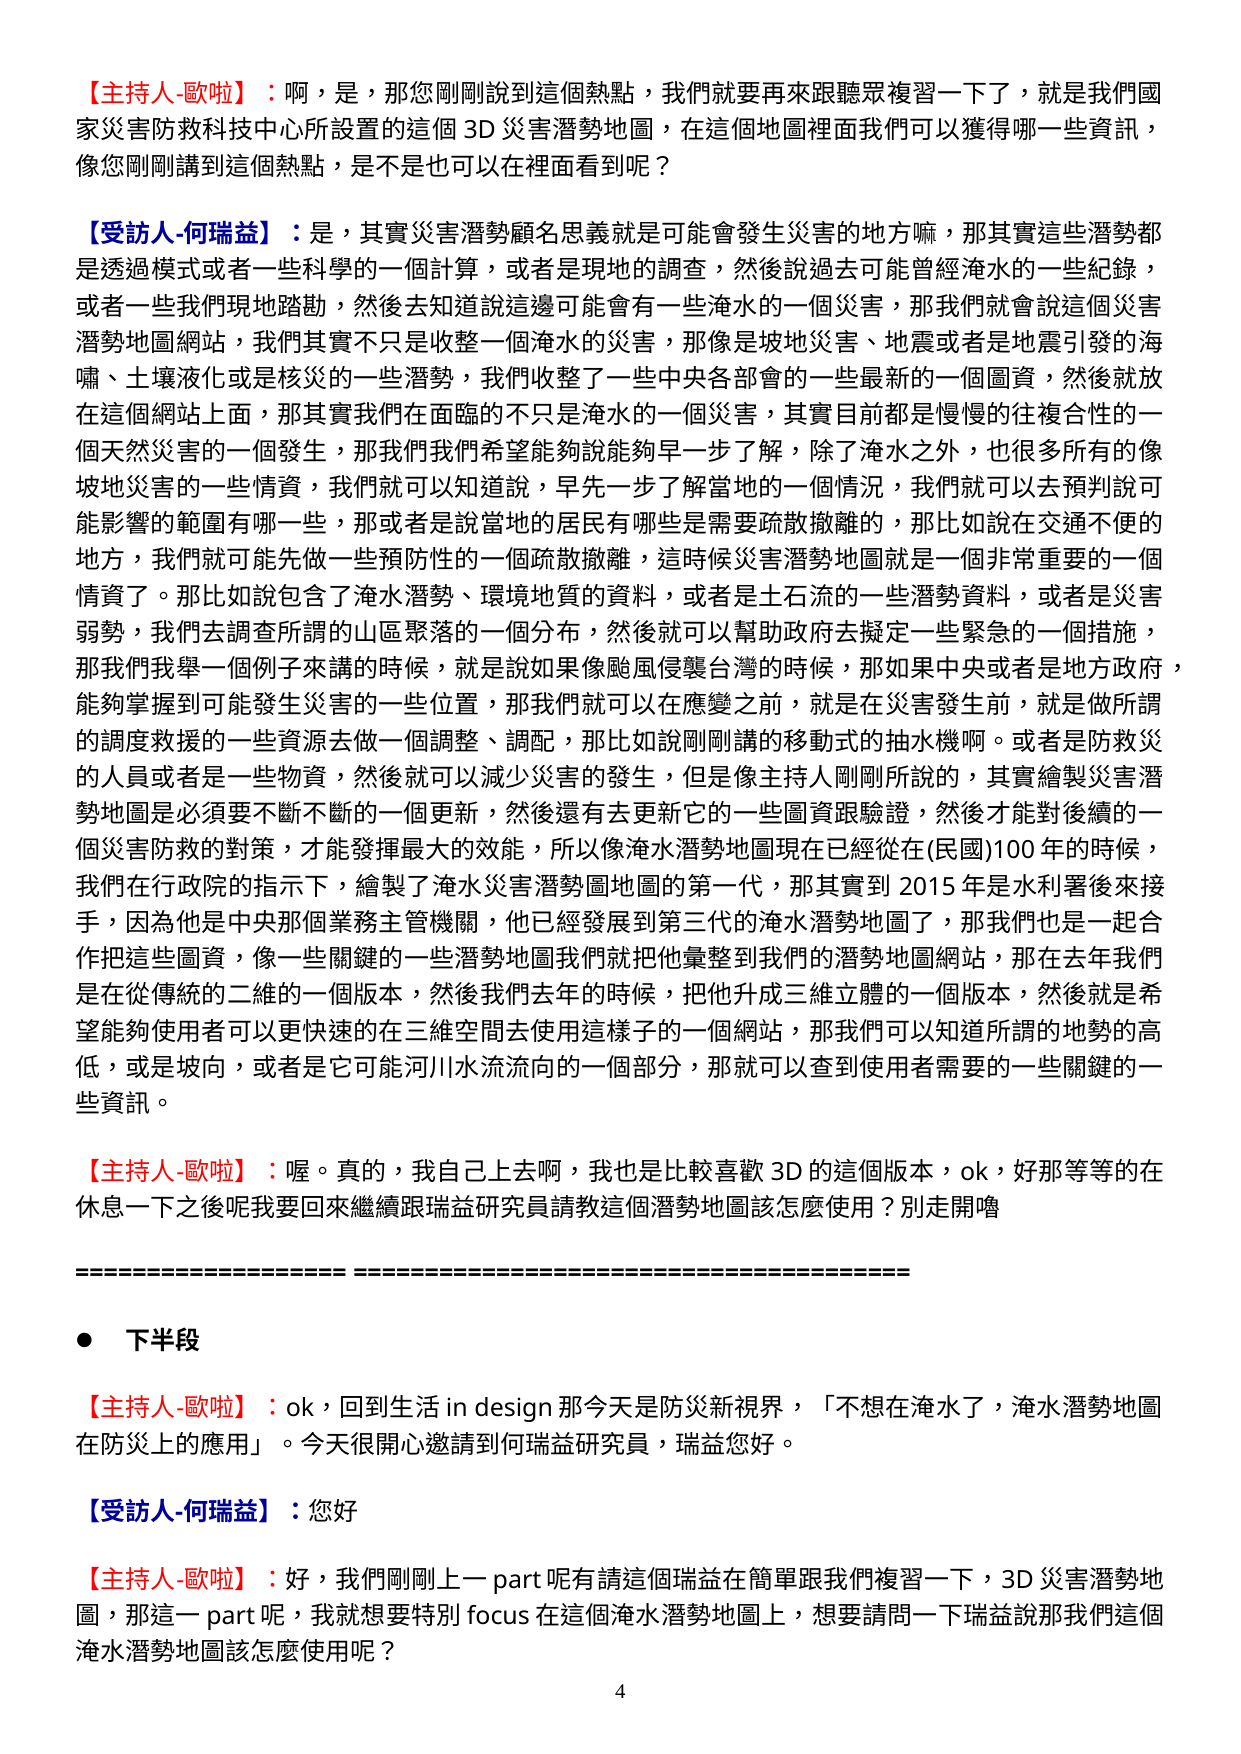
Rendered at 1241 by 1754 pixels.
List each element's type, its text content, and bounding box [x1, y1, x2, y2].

list 下半段 [75, 1320, 1165, 1357]
subtitle 【受訪人-何瑞益】：您好 [75, 1492, 1165, 1528]
subtitle 【主持人-歐啦】：啊，是，那您剛剛說到這個熱點，我們就要再來跟聽眾複習一下了，就是我們國家災害防救科技中心所設置的這個3D災害潛勢地圖，在這個地圖裡面我們可以獲得哪一些資訊，像您剛剛講到這個熱點，是不是也可以在裡面看到呢？ [75, 74, 1165, 182]
subtitle 【主持人-歐啦】：好，我們剛剛上一part呢有請這個瑞益在簡單跟我們複習一下，3D災害潛勢地圖，那這一part呢，我就想要特別focus在這個淹水潛勢地圖上，想要請問一下瑞益說那我們這個淹水潛勢地圖該怎麼使用呢？ [75, 1559, 1165, 1668]
subtitle 【主持人-歐啦】：ok，回到生活in design那今天是防災新視界，「不想在淹水了，淹水潛勢地圖在防災上的應用」。今天很開心邀請到何瑞益研究員，瑞益您好。 [75, 1388, 1165, 1460]
subtitle 【主持人-歐啦】：喔。真的，我自己上去啊，我也是比較喜歡3D的這個版本，ok，好那等等的在休息一下之後呢我要回來繼續跟瑞益研究員請教這個潛勢地圖該怎麼使用？別走開嚕 [75, 1151, 1165, 1224]
subtitle =================== ======================================= [75, 1255, 1165, 1289]
subtitle 【受訪人-何瑞益】：是，其實災害潛勢顧名思義就是可能會發生災害的地方嘛，那其實這些潛勢都是透過模式或者一些科學的一個計算，或者是現地的調查，然後說過去可能曾經淹水的一些紀錄，或者一些我們現地踏勘，然後去知道說這邊可能會有一些淹水的一個災害，那我們就會說這個災害潛勢地圖網站，我們其實不只是收整一個淹水的災害，那像是坡地災害、地震或者是地震引發的海嘯、土壤液化或是核災的一些潛勢，我們收整了一些中央各部會的一些最新的一個圖資，然後就放在這個網站上面，那其實我們在面臨的不只是淹水的一個災害，其實目前都是慢慢的往複合性的一個天然災害的一個發生，那我們我們希望能夠說能夠早一步了解，除了淹水之外，也很多所有的像坡地災害的一些情資，我們就可以知道說，早先一步了解當地的一個情況，我們就可以去預判說可能影響的範圍有哪一些，那或者是說當地的居民有哪些是需要疏散撤離的，那比如說在交通不便的地方，我們就可能先做一些預防性的一個疏散撤離，這時候災害潛勢地圖就是一個非常重要的一個情資了。那比如說包含了淹水潛勢、環境地質的資料，或者是土石流的一些潛勢資料，或者是災害弱勢，我們去調查所謂的山區聚落的一個分布，然後就可以幫助政府去擬定一些緊急的一個措施，那我們我舉一個例子來講的時候，就是說如果像颱風侵襲台灣的時候，那如果中央或者是地方政府，能夠掌握到可能發生災害的一些位置，那我們就可以在應變之前，就是在災害發生前，就是做所謂的調度救援的一些資源去做一個調整、調配，那比如說剛剛講的移動式的抽水機啊。或者是防救災的人員或者是一些物資，然後就可以減少災害的發生，但是像主持人剛剛所說的，其實繪製災害潛勢地圖是必須要不斷不斷的一個更新，然後還有去更新它的一些圖資跟驗證，然後才能對後續的一個災害防救的對策，才能發揮最大的效能，所以像淹水潛勢地圖現在已經從在(民國)100年的時候，我們在行政院的指示下，繪製了淹水災害潛勢圖地圖的第一代，那其實到2015年是水利署後來接手，因為他是中央那個業務主管機關，他已經發展到第三代的淹水潛勢地圖了，那我們也是一起合作把這些圖資，像一些關鍵的一些潛勢地圖我們就把他彙整到我們的潛勢地圖網站，那在去年我們是在從傳統的二維的一個版本，然後我們去年的時候，把他升成三維立體的一個版本，然後就是希望能夠使用者可以更快速的在三維空間去使用這樣子的一個網站，那我們可以知道所謂的地勢的高低，或是坡向，或者是它可能河川水流流向的一個部分，那就可以查到使用者需要的一些關鍵的一些資訊。 [75, 214, 1165, 1120]
